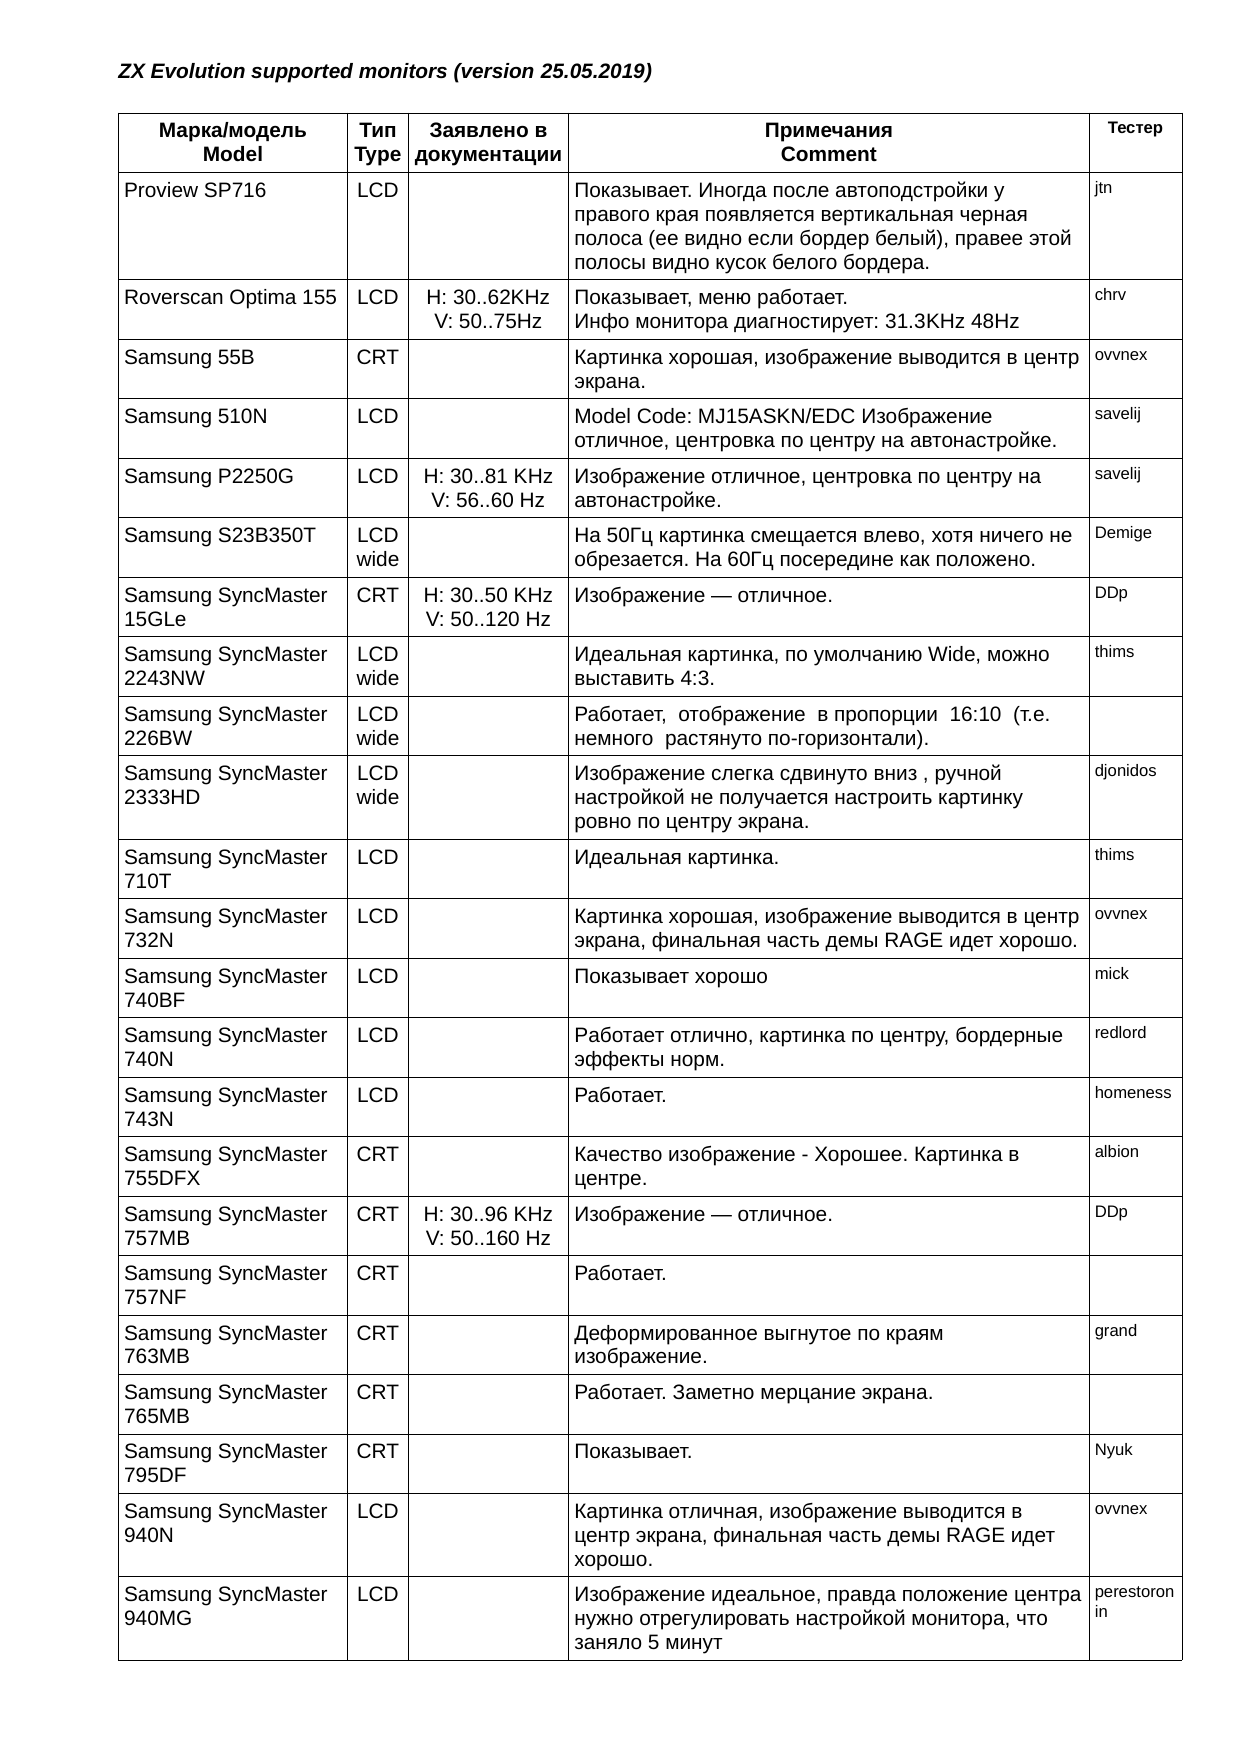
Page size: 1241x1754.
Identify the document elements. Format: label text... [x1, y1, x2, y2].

table_cell Изображение идеальное, правда положение центра нужно отрегулировать настройкой монитора, что заняло 5 минут [569, 1577, 1089, 1660]
table_cell mick [1090, 959, 1182, 1017]
table_cell LCD [348, 1494, 408, 1576]
table_cell Samsung SyncMaster 740N [119, 1018, 347, 1077]
table_cell Работает отлично, картинка по центру, бордерные эффекты норм. [569, 1018, 1089, 1077]
table_cell Картинка хорошая, изображение выводится в центр экрана. [569, 340, 1089, 398]
table_cell homeness [1090, 1078, 1182, 1136]
table_cell Samsung 510N [119, 399, 347, 458]
table_cell Показывает хорошо [569, 959, 1089, 1017]
table_header Тип Type [348, 114, 408, 172]
table_cell [409, 1435, 568, 1493]
table_cell H: 30..96 KHz V: 50..160 Hz [409, 1197, 568, 1255]
table_cell Идеальная картинка, по умолчанию Wide, можно выставить 4:3. [569, 637, 1089, 696]
table_cell Показывает, меню работает. Инфо монитора диагностирует: 31.3KHz 48Hz [569, 280, 1089, 339]
table_cell chrv [1090, 280, 1182, 339]
table_cell perestoronin [1090, 1577, 1182, 1660]
table_cell Samsung SyncMaster 795DF [119, 1435, 347, 1493]
table_cell CRT [348, 1316, 408, 1374]
table_cell Proview SP716 [119, 173, 347, 279]
table_cell Работает. Заметно мерцание экрана. [569, 1375, 1089, 1433]
table_cell LCD [348, 1018, 408, 1077]
table_cell [1090, 697, 1182, 755]
table_cell Изображение — отличное. [569, 578, 1089, 636]
table_cell [409, 518, 568, 577]
table_header Марка/модель Model [119, 114, 347, 172]
table_cell Samsung SyncMaster 940N [119, 1494, 347, 1576]
table_cell Samsung SyncMaster 940MG [119, 1577, 347, 1660]
table_cell CRT [348, 578, 408, 636]
table_cell [409, 637, 568, 696]
table_cell ovvnex [1090, 1494, 1182, 1576]
table_cell Изображение отличное, центровка по центру на автонастройке. [569, 459, 1089, 517]
table_cell LCD [348, 1078, 408, 1136]
table_cell LCD [348, 1577, 408, 1660]
table_cell [409, 399, 568, 458]
table_cell DDp [1090, 578, 1182, 636]
table_cell [409, 1256, 568, 1314]
table_cell CRT [348, 1256, 408, 1314]
table_cell CRT [348, 1435, 408, 1493]
table_cell jtn [1090, 173, 1182, 279]
table_cell Изображение — отличное. [569, 1197, 1089, 1255]
table_cell [1090, 1256, 1182, 1314]
table_cell LCD wide [348, 697, 408, 755]
table_cell CRT [348, 340, 408, 398]
table_cell LCD [348, 399, 408, 458]
table_cell LCD [348, 899, 408, 958]
table_cell DDp [1090, 1197, 1182, 1255]
table_cell Samsung 55B [119, 340, 347, 398]
table_cell thims [1090, 840, 1182, 898]
table_cell LCD [348, 173, 408, 279]
table_cell djonidos [1090, 756, 1182, 839]
table_cell ovvnex [1090, 899, 1182, 958]
table_header Примечания Comment [569, 114, 1089, 172]
table_cell Показывает. Иногда после автоподстройки у правого края появляется вертикальная черная полоса (ее видно если бордер белый), правее этой полосы видно кусок белого бордера. [569, 173, 1089, 279]
table_cell Samsung SyncMaster 710T [119, 840, 347, 898]
table_cell Качество изображение - Хорошее. Картинка в центре. [569, 1137, 1089, 1196]
table_cell Показывает. [569, 1435, 1089, 1493]
table_cell Samsung SyncMaster 765MB [119, 1375, 347, 1433]
table_cell [409, 697, 568, 755]
table_cell CRT [348, 1375, 408, 1433]
table_cell [409, 899, 568, 958]
table_cell Samsung SyncMaster 732N [119, 899, 347, 958]
table_cell Nyuk [1090, 1435, 1182, 1493]
table_cell Идеальная картинка. [569, 840, 1089, 898]
table_cell [409, 840, 568, 898]
table_cell Изображение слегка сдвинуто вниз , ручной настройкой не получается настроить картинку ровно по центру экрана. [569, 756, 1089, 839]
table_cell Картинка отличная, изображение выводится в центр экрана, финальная часть демы RAGE идет хорошо. [569, 1494, 1089, 1576]
table_cell [409, 1577, 568, 1660]
table_cell [409, 1375, 568, 1433]
table_cell Samsung SyncMaster 2243NW [119, 637, 347, 696]
table_cell [409, 340, 568, 398]
table_cell thims [1090, 637, 1182, 696]
table_cell Model Code: MJ15ASKN/EDC Изображение отличное, центровка по центру на автонастройке. [569, 399, 1089, 458]
table_cell Samsung SyncMaster 226BW [119, 697, 347, 755]
table_cell redlord [1090, 1018, 1182, 1077]
table_cell Demige [1090, 518, 1182, 577]
table_cell grand [1090, 1316, 1182, 1374]
table_cell LCD [348, 459, 408, 517]
table_cell [409, 1494, 568, 1576]
table_cell LCD wide [348, 756, 408, 839]
table_cell LCD [348, 840, 408, 898]
table_cell CRT [348, 1137, 408, 1196]
table_cell [409, 173, 568, 279]
table_cell Samsung SyncMaster 757MB [119, 1197, 347, 1255]
table_cell savelij [1090, 459, 1182, 517]
table_header Заявлено в документации [409, 114, 568, 172]
table_cell [409, 1137, 568, 1196]
table_cell Деформированное выгнутое по краям изображение. [569, 1316, 1089, 1374]
table_cell Samsung SyncMaster 757NF [119, 1256, 347, 1314]
table_cell Samsung SyncMaster 2333HD [119, 756, 347, 839]
table_cell Картинка хорошая, изображение выводится в центр экрана, финальная часть демы RAGE идет хорошо. [569, 899, 1089, 958]
table_cell Samsung SyncMaster 743N [119, 1078, 347, 1136]
table_cell [409, 1316, 568, 1374]
table_cell Roverscan Optima 155 [119, 280, 347, 339]
table_cell LCD wide [348, 518, 408, 577]
table_cell Работает, отображение в пропорции 16:10 (т.е. немного растянуто по-горизонтали). [569, 697, 1089, 755]
table_cell Samsung SyncMaster 15GLe [119, 578, 347, 636]
table_cell [409, 1018, 568, 1077]
table_cell На 50Гц картинка смещается влево, хотя ничего не обрезается. На 60Гц посередине как положено. [569, 518, 1089, 577]
table_cell [409, 1078, 568, 1136]
table_cell Работает. [569, 1256, 1089, 1314]
table_cell Samsung P2250G [119, 459, 347, 517]
table_cell Работает. [569, 1078, 1089, 1136]
table_cell ovvnex [1090, 340, 1182, 398]
table_cell LCD [348, 280, 408, 339]
table_cell LCD wide [348, 637, 408, 696]
table_cell Samsung SyncMaster 755DFX [119, 1137, 347, 1196]
table_cell H: 30..62KHz V: 50..75Hz [409, 280, 568, 339]
table_cell CRT [348, 1197, 408, 1255]
table_cell [1090, 1375, 1182, 1433]
table_cell savelij [1090, 399, 1182, 458]
table_cell [409, 959, 568, 1017]
table_cell Samsung S23B350T [119, 518, 347, 577]
table_cell H: 30..81 KHz V: 56..60 Hz [409, 459, 568, 517]
table_cell Samsung SyncMaster 740BF [119, 959, 347, 1017]
table_cell LCD [348, 959, 408, 1017]
table_cell Samsung SyncMaster 763MB [119, 1316, 347, 1374]
table_cell H: 30..50 KHz V: 50..120 Hz [409, 578, 568, 636]
table_header Тестер [1090, 114, 1182, 172]
table_cell albion [1090, 1137, 1182, 1196]
table_cell [409, 756, 568, 839]
